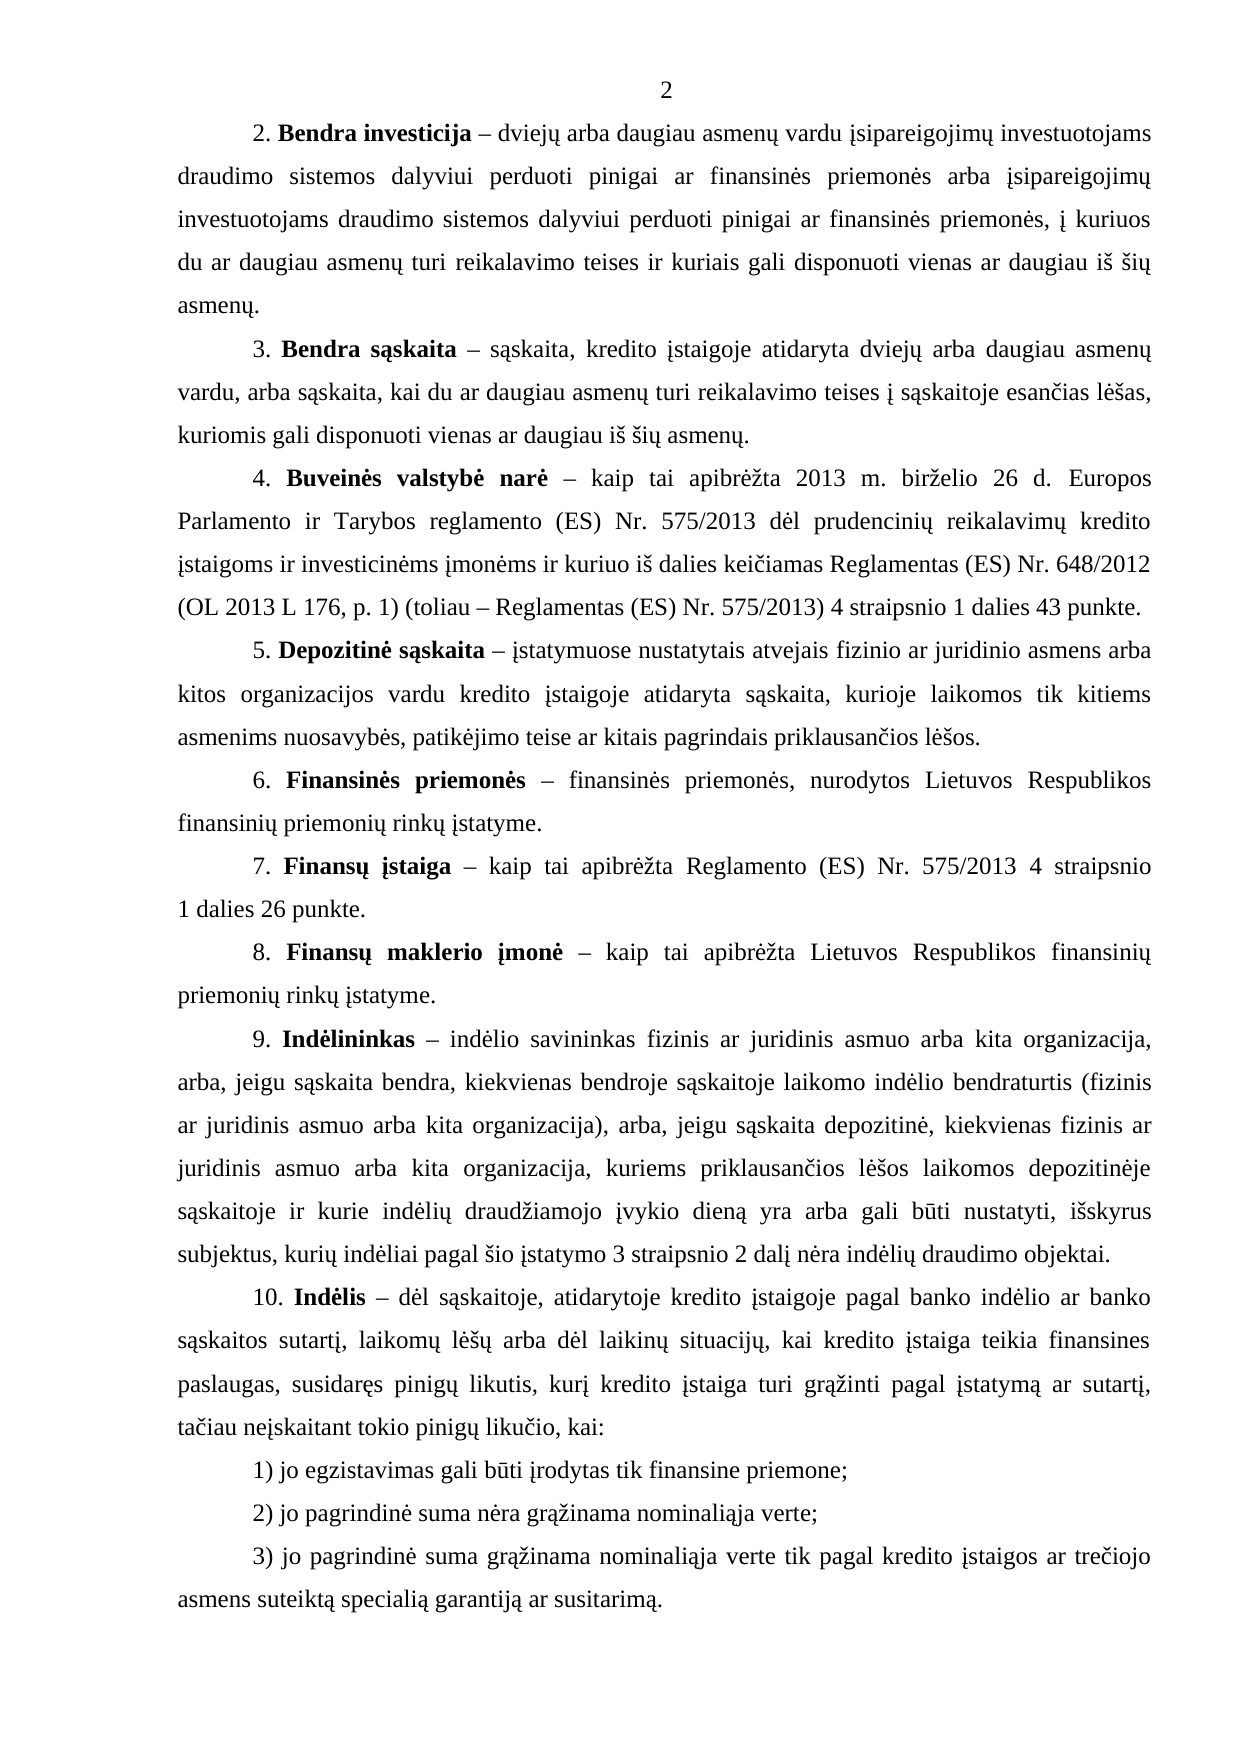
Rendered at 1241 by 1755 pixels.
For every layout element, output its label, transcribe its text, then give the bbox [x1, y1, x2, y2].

text 5. Depozitinė sąskaita – įstatymuose nustatytais atvejais fizinio ar juridinio asmens arba kitos organizacijos vardu kredito įstaigoje atidaryta sąskaita, kurioje laikomos tik kitiems asmenims nuosavybės, patikėjimo teise ar kitais pagrindais priklausančios lėšos. [177, 636, 1152, 751]
text 3) jo pagrindinė suma grąžinama nominaliąja verte tik pagal kredito įstaigos ar trečiojo asmens suteiktą specialią garantiją ar susitarimą. [177, 1541, 1152, 1613]
text 2) jo pagrindinė suma nėra grąžinama nominaliąja verte; [177, 1498, 1152, 1527]
text 2. Bendra investicija – dviejų arba daugiau asmenų vardu įsipareigojimų investuotojams draudimo sistemos dalyviui perduoti pinigai ar finansinės priemonės arba įsipareigojimų investuotojams draudimo sistemos dalyviui perduoti pinigai ar finansinės priemonės, į kuriuos du ar daugiau asmenų turi reikalavimo teises ir kuriais gali disponuoti vienas ar daugiau iš šių asmenų. [177, 118, 1152, 319]
text 1) jo egzistavimas gali būti įrodytas tik finansine priemone; [177, 1455, 1152, 1484]
text 3. Bendra sąskaita – sąskaita, kredito įstaigoje atidaryta dviejų arba daugiau asmenų vardu, arba sąskaita, kai du ar daugiau asmenų turi reikalavimo teises į sąskaitoje esančias lėšas, kuriomis gali disponuoti vienas ar daugiau iš šių asmenų. [177, 334, 1152, 449]
text 10. Indėlis – dėl sąskaitoje, atidarytoje kredito įstaigoje pagal banko indėlio ar banko sąskaitos sutartį, laikomų lėšų arba dėl laikinų situacijų, kai kredito įstaiga teikia finansines paslaugas, susidaręs pinigų likutis, kurį kredito įstaiga turi grąžinti pagal įstatymą ar sutartį, tačiau neįskaitant tokio pinigų likučio, kai: [177, 1282, 1152, 1441]
text 8. Finansų maklerio įmonė – kaip tai apibrėžta Lietuvos Respublikos finansinių priemonių rinkų įstatyme. [177, 937, 1152, 1009]
text 6. Finansinės priemonės – finansinės priemonės, nurodytos Lietuvos Respublikos finansinių priemonių rinkų įstatyme. [177, 765, 1152, 837]
text 9. Indėlininkas – indėlio savininkas fizinis ar juridinis asmuo arba kita organizacija, arba, jeigu sąskaita bendra, kiekvienas bendroje sąskaitoje laikomo indėlio bendraturtis (fizinis ar juridinis asmuo arba kita organizacija), arba, jeigu sąskaita depozitinė, kiekvienas fizinis ar juridinis asmuo arba kita organizacija, kuriems priklausančios lėšos laikomos depozitinėje sąskaitoje ir kurie indėlių draudžiamojo įvykio dieną yra arba gali būti nustatyti, išskyrus subjektus, kurių indėliai pagal šio įstatymo 3 straipsnio 2 dalį nėra indėlių draudimo objektai. [177, 1024, 1152, 1268]
text 7. Finansų įstaiga – kaip tai apibrėžta Reglamento (ES) Nr. 575/2013 4 straipsnio 1 dalies 26 punkte. [177, 851, 1152, 923]
text 4. Buveinės valstybė narė – kaip tai apibrėžta 2013 m. birželio 26 d. Europos Parlamento ir Tarybos reglamento (ES) Nr. 575/2013 dėl prudencinių reikalavimų kredito įstaigoms ir investicinėms įmonėms ir kuriuo iš dalies keičiamas Reglamentas (ES) Nr. 648/2012 (OL 2013 L 176, p. 1) (toliau – Reglamentas (ES) Nr. 575/2013) 4 straipsnio 1 dalies 43 punkte. [177, 463, 1152, 621]
